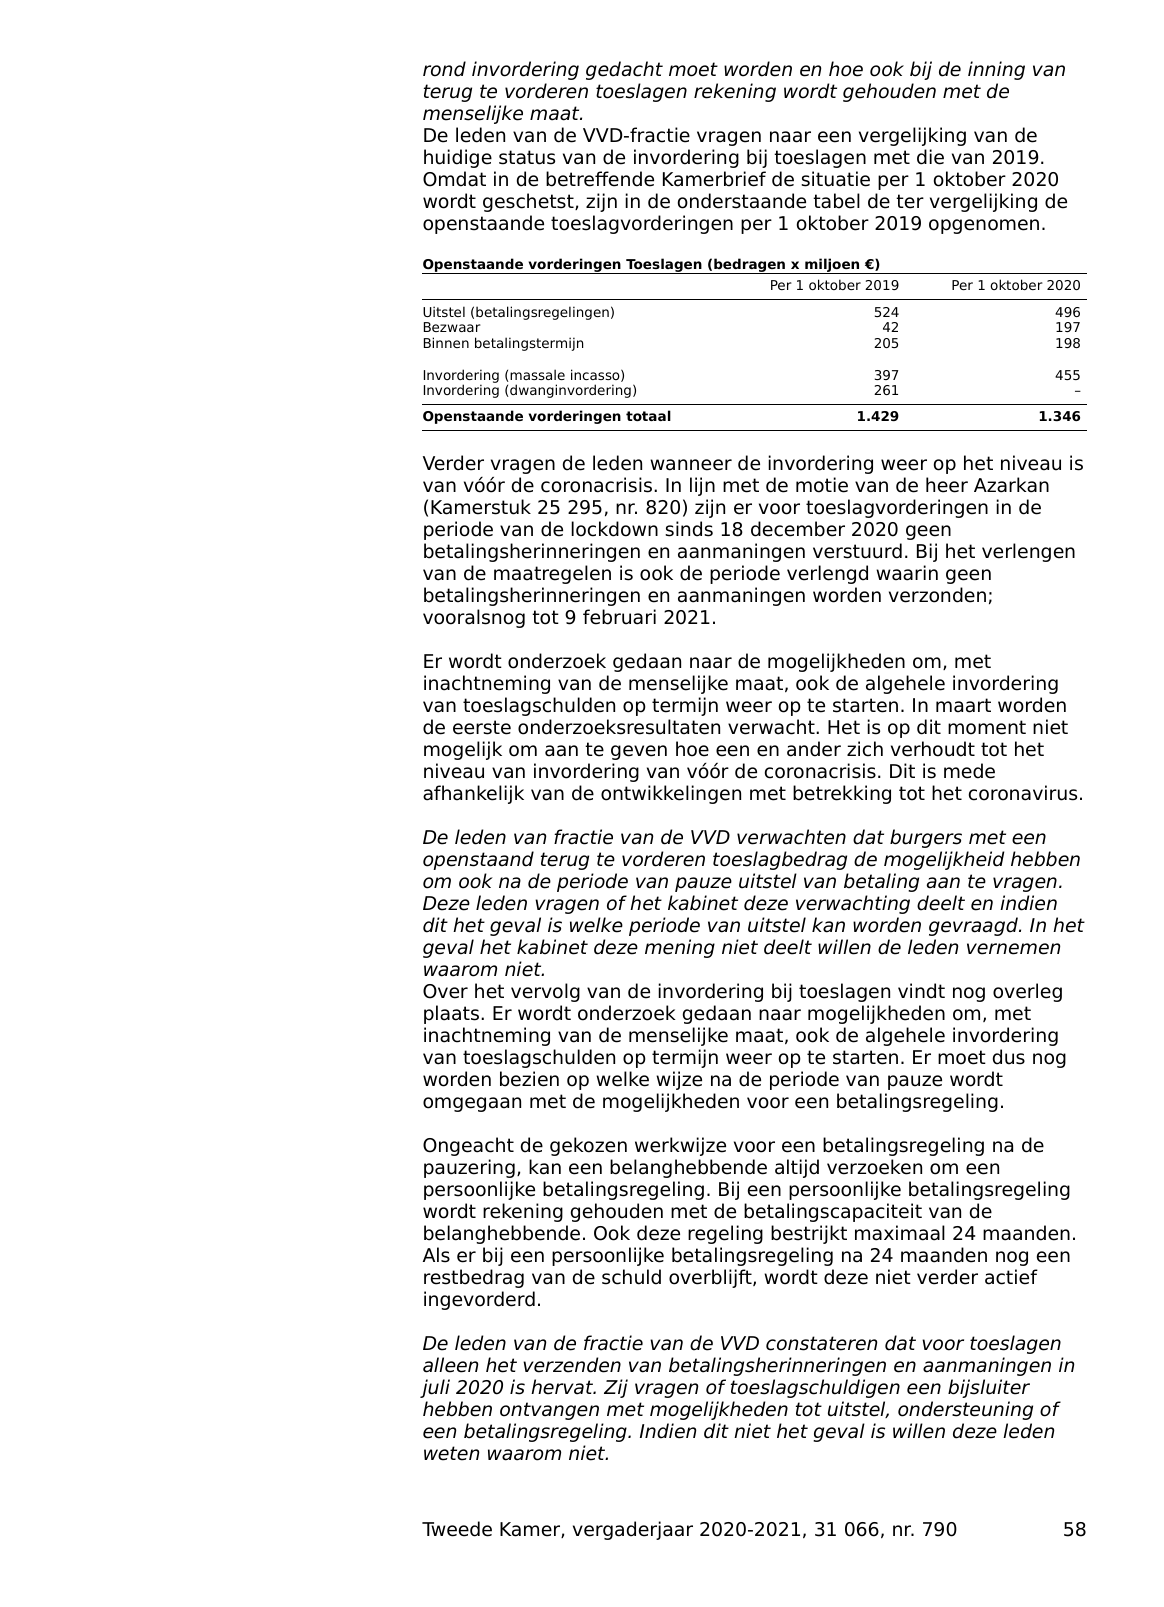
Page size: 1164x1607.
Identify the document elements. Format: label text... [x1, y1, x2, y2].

text De leden van fractie van de VVD verwachten dat burgers met een openstaand terug te vorderen toeslagbedrag de mogelijkheid hebben om ook na de periode van pauze uitstel van betaling aan te vragen. Deze leden vragen of het kabinet deze verwachting deelt en indien dit het geval is welke periode van uitstel kan worden gevraagd. In het geval het kabinet deze mening niet deelt willen de leden vernemen waarom niet. [422, 827, 1087, 981]
table_cell Bezwaar [422, 320, 724, 336]
table_cell [905, 352, 1087, 367]
text Er wordt onderzoek gedaan naar de mogelijkheden om, met inachtneming van de menselijke maat, ook de algehele invordering van toeslagschulden op termijn weer op te starten. In maart worden de eerste onderzoeksresultaten verwacht. Het is op dit moment niet mogelijk om aan te geven hoe een en ander zich verhoudt tot het niveau van invordering van vóór de coronacrisis. Dit is mede afhankelijk van de ontwikkelingen met betrekking tot het coronavirus. [422, 651, 1087, 805]
table_cell 524 [724, 300, 905, 320]
text Ongeacht de gekozen werkwijze voor een betalingsregeling na de pauzering, kan een belanghebbende altijd verzoeken om een persoonlijke betalingsregeling. Bij een persoonlijke betalingsregeling wordt rekening gehouden met de betalingscapaciteit van de belanghebbende. Ook deze regeling bestrijkt maximaal 24 maanden. Als er bij een persoonlijke betalingsregeling na 24 maanden nog een restbedrag van de schuld overblijft, wordt deze niet verder actief ingevorderd. [422, 1135, 1087, 1311]
table_cell Binnen betalingstermijn [422, 336, 724, 352]
table_cell Per 1 oktober 2019 [724, 274, 905, 299]
text De leden van de fractie van de VVD constateren dat voor toeslagen alleen het verzenden van betalingsherinneringen en aanmaningen in juli 2020 is hervat. Zij vragen of toeslagschuldigen een bijsluiter hebben ontvangen met mogelijkheden tot uitstel, ondersteuning of een betalingsregeling. Indien dit niet het geval is willen deze leden weten waarom niet. [422, 1333, 1087, 1465]
text rond invordering gedacht moet worden en hoe ook bij de inning van terug te vorderen toeslagen rekening wordt gehouden met de menselijke maat. [422, 59, 1087, 125]
table_cell [422, 274, 724, 299]
table_cell – [905, 383, 1087, 403]
table_cell 261 [724, 383, 905, 403]
table_cell Invordering (massale incasso) [422, 367, 724, 383]
text Verder vragen de leden wanneer de invordering weer op het niveau is van vóór de coronacrisis. In lijn met de motie van de heer Azarkan (Kamerstuk 25 295, nr. 820) zijn er voor toeslagvorderingen in de periode van de lockdown sinds 18 december 2020 geen betalingsherinneringen en aanmaningen verstuurd. Bij het verlengen van de maatregelen is ook de periode verlengd waarin geen betalingsherinneringen en aanmaningen worden verzonden; vooralsnog tot 9 februari 2021. [422, 453, 1087, 629]
table_cell 397 [724, 367, 905, 383]
table_cell Per 1 oktober 2020 [905, 274, 1087, 299]
text Over het vervolg van de invordering bij toeslagen vindt nog overleg plaats. Er wordt onderzoek gedaan naar mogelijkheden om, met inachtneming van de menselijke maat, ook de algehele invordering van toeslagschulden op termijn weer op te starten. Er moet dus nog worden bezien op welke wijze na de periode van pauze wordt omgegaan met de mogelijkheden voor een betalingsregeling. [422, 981, 1087, 1113]
table_cell 455 [905, 367, 1087, 383]
table_cell 496 [905, 300, 1087, 320]
table_cell [422, 352, 724, 367]
table_cell 42 [724, 320, 905, 336]
table_cell Uitstel (betalingsregelingen) [422, 300, 724, 320]
table_cell 1.429 [724, 405, 905, 429]
table_cell 197 [905, 320, 1087, 336]
table_cell 198 [905, 336, 1087, 352]
table_cell 205 [724, 336, 905, 352]
table_cell 1.346 [905, 405, 1087, 429]
table_header Openstaande vorderingen Toeslagen (bedragen x miljoen €) [422, 257, 1087, 272]
table_cell Openstaande vorderingen totaal [422, 405, 724, 429]
table_cell [724, 352, 905, 367]
text De leden van de VVD-fractie vragen naar een vergelijking van de huidige status van de invordering bij toeslagen met die van 2019. Omdat in de betreffende Kamerbrief de situatie per 1 oktober 2020 wordt geschetst, zijn in de onderstaande tabel de ter vergelijking de openstaande toeslagvorderingen per 1 oktober 2019 opgenomen. [422, 125, 1087, 235]
table_cell Invordering (dwanginvordering) [422, 383, 724, 403]
